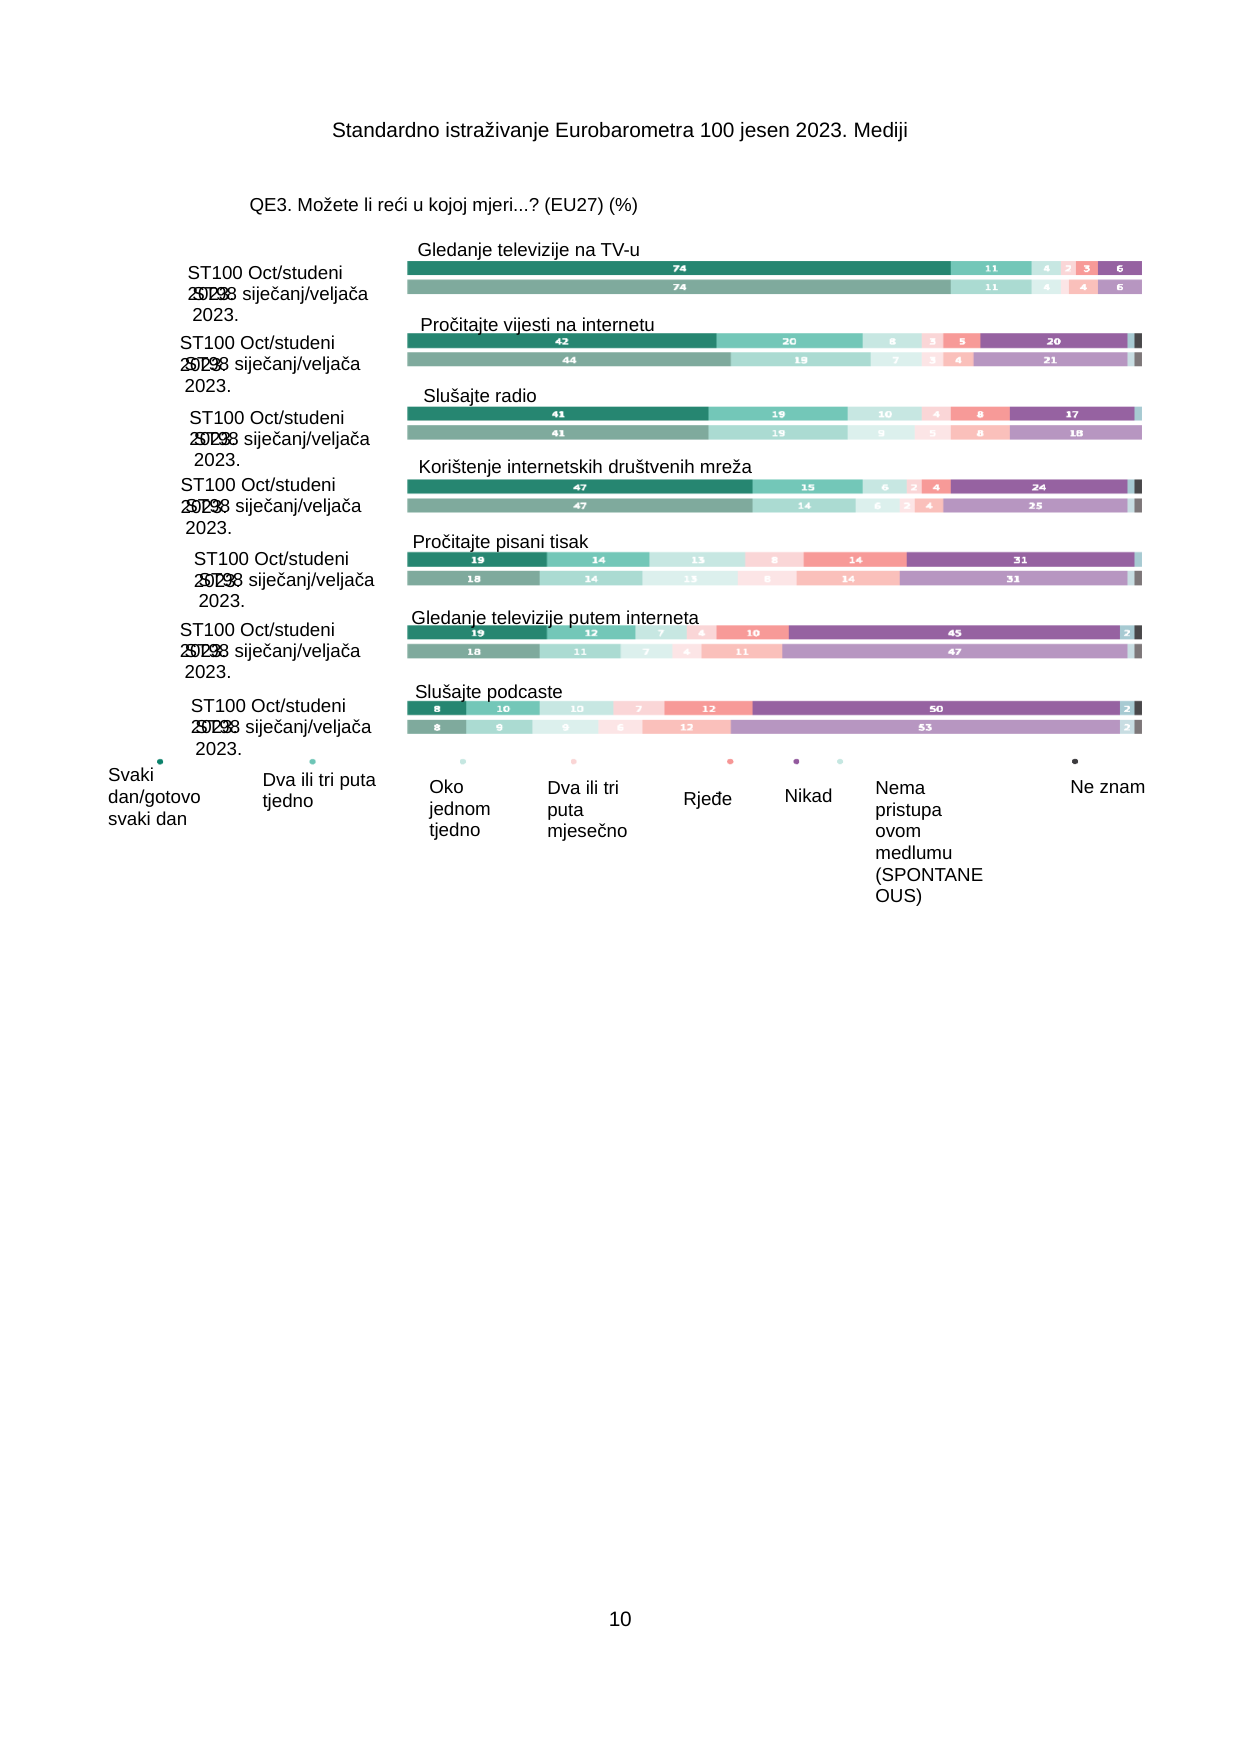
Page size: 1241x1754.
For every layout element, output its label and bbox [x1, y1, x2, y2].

picture [151, 757, 1079, 768]
picture [405, 254, 1147, 740]
